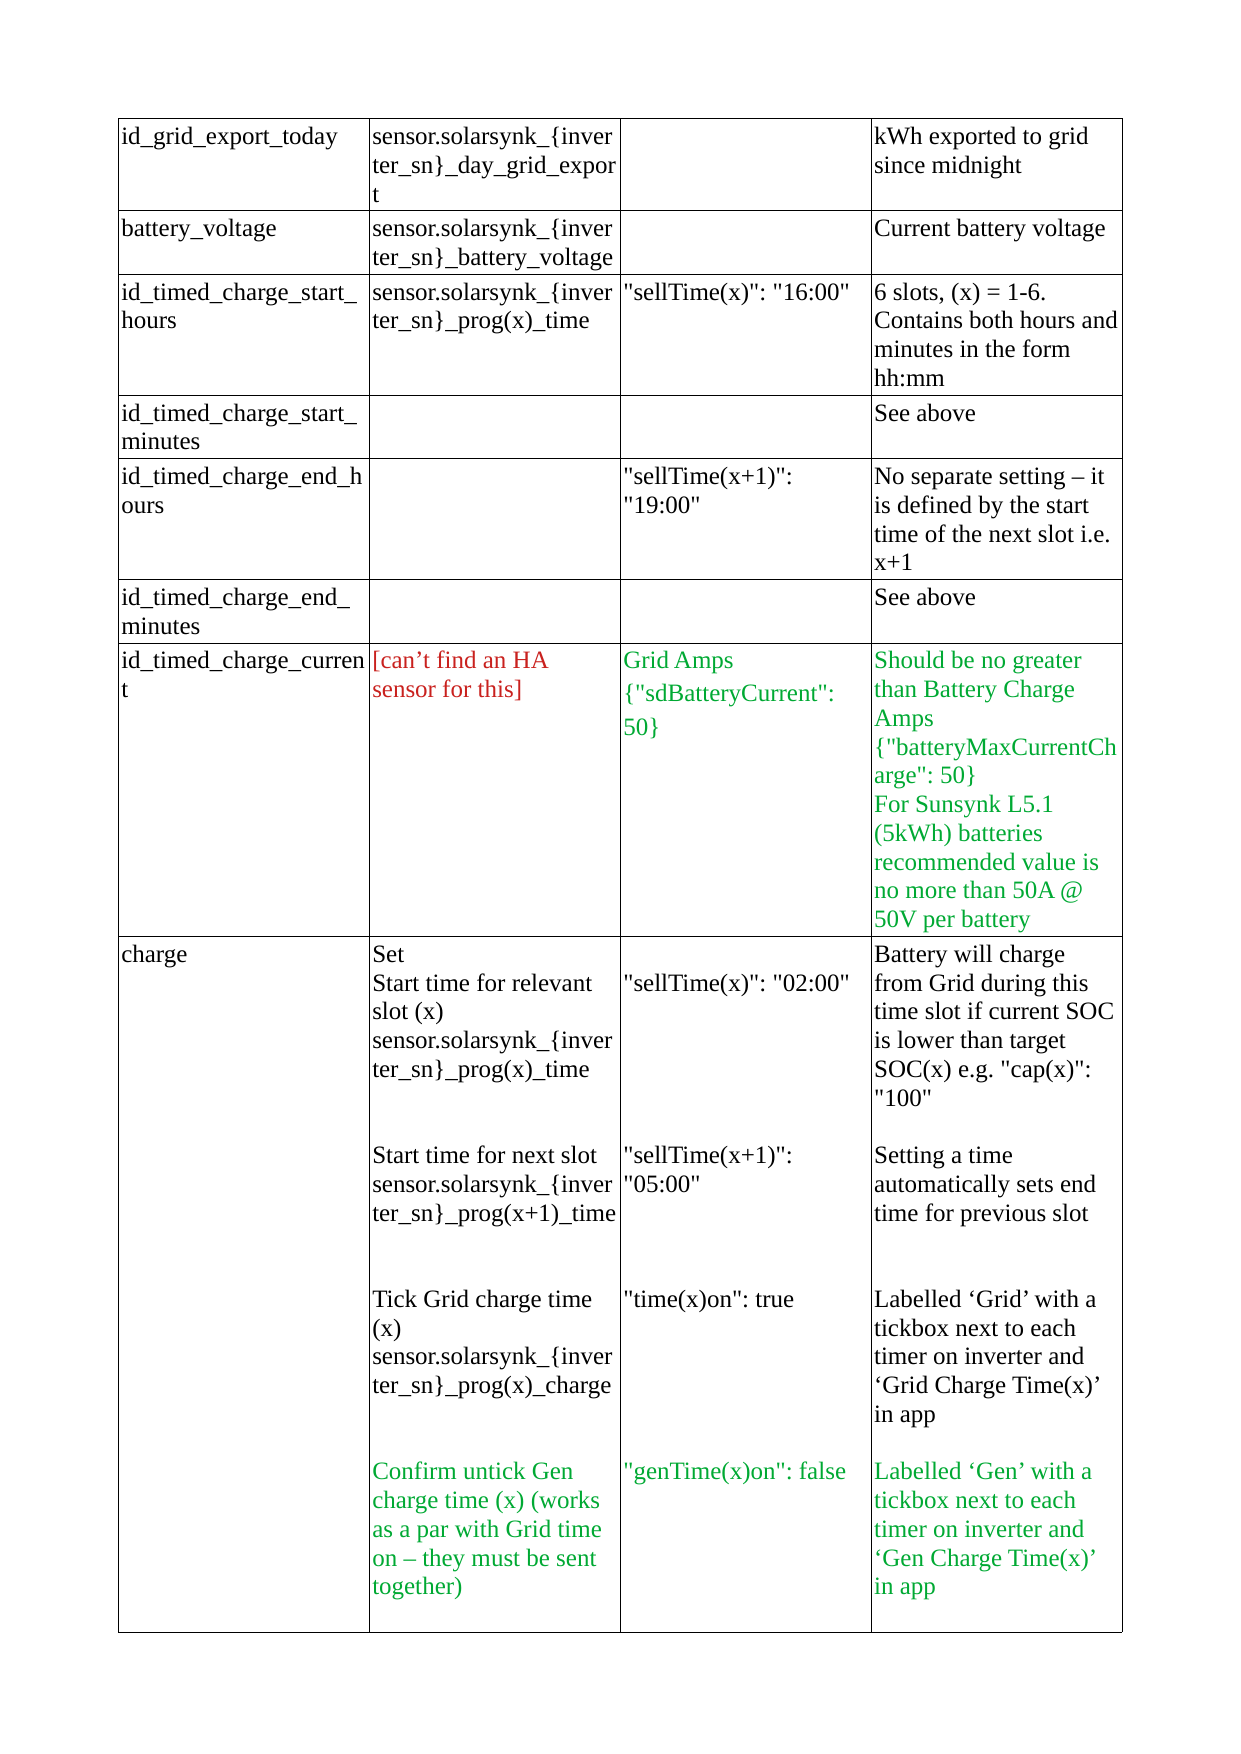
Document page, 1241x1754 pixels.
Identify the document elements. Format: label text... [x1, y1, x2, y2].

table_cell [621, 396, 871, 458]
table_cell sensor.solarsynk_{inverter_sn}_battery_voltage [370, 211, 620, 274]
table_cell sensor.solarsynk_{inverter_sn}_prog(x)_time [370, 275, 620, 395]
table_cell Current battery voltage [872, 211, 1122, 274]
table_cell See above [872, 396, 1122, 458]
table_cell [621, 580, 871, 642]
table_cell [621, 119, 871, 210]
table_cell id_grid_export_today [119, 119, 369, 210]
table_cell sensor.solarsynk_{inverter_sn}_day_grid_export [370, 119, 620, 210]
table_cell [370, 459, 620, 579]
table_cell "sellTime(x)": "02:00" "sellTime(x+1)": "05:00" "time(x)on": true "genTime(x)on": false [621, 937, 871, 1632]
table_cell [370, 396, 620, 458]
table_cell No separate setting – it is defined by the start time of the next slot i.e. x+1 [872, 459, 1122, 579]
table_cell Should be no greater than Battery Charge Amps {"batteryMaxCurrentCharge": 50} For Sunsynk L5.1 (5kWh) batteries recommended value is no more than 50A @ 50V per battery [872, 644, 1122, 936]
table_cell "sellTime(x)": "16:00" [621, 275, 871, 395]
table_cell id_timed_charge_end_minutes [119, 580, 369, 642]
table_cell [621, 211, 871, 274]
table_cell id_timed_charge_current [119, 644, 369, 936]
table_cell Grid Amps {"sdBatteryCurrent": 50} [621, 644, 871, 936]
table_cell 6 slots, (x) = 1-6. Contains both hours and minutes in the form hh:mm [872, 275, 1122, 395]
table_cell id_timed_charge_start_minutes [119, 396, 369, 458]
table_cell See above [872, 580, 1122, 642]
table_cell [370, 580, 620, 642]
table_cell kWh exported to grid since midnight [872, 119, 1122, 210]
table_cell charge [119, 937, 369, 1632]
table_cell battery_voltage [119, 211, 369, 274]
table_cell [can’t find an HA sensor for this] [370, 644, 620, 936]
table_cell id_timed_charge_end_hours [119, 459, 369, 579]
table_cell "sellTime(x+1)": "19:00" [621, 459, 871, 579]
table_cell Battery will charge from Grid during this time slot if current SOC is lower than target SOC(x) e.g. "cap(x)": "100" Setting a time automatically sets end time for previous slot Labelled ‘Grid’ with a tickbox next to each timer on inverter and ‘Grid Charge Time(x)’ in app Labelled ‘Gen’ with a tickbox next to each timer on inverter and ‘Gen Charge Time(x)’ in app [872, 937, 1122, 1632]
table_cell Set Start time for relevant slot (x) sensor.solarsynk_{inverter_sn}_prog(x)_time Start time for next slot sensor.solarsynk_{inverter_sn}_prog(x+1)_time Tick Grid charge time (x) sensor.solarsynk_{inverter_sn}_prog(x)_charge Confirm untick Gen charge time (x) (works as a par with Grid time on – they must be sent together) [370, 937, 620, 1632]
table_cell id_timed_charge_start_hours [119, 275, 369, 395]
